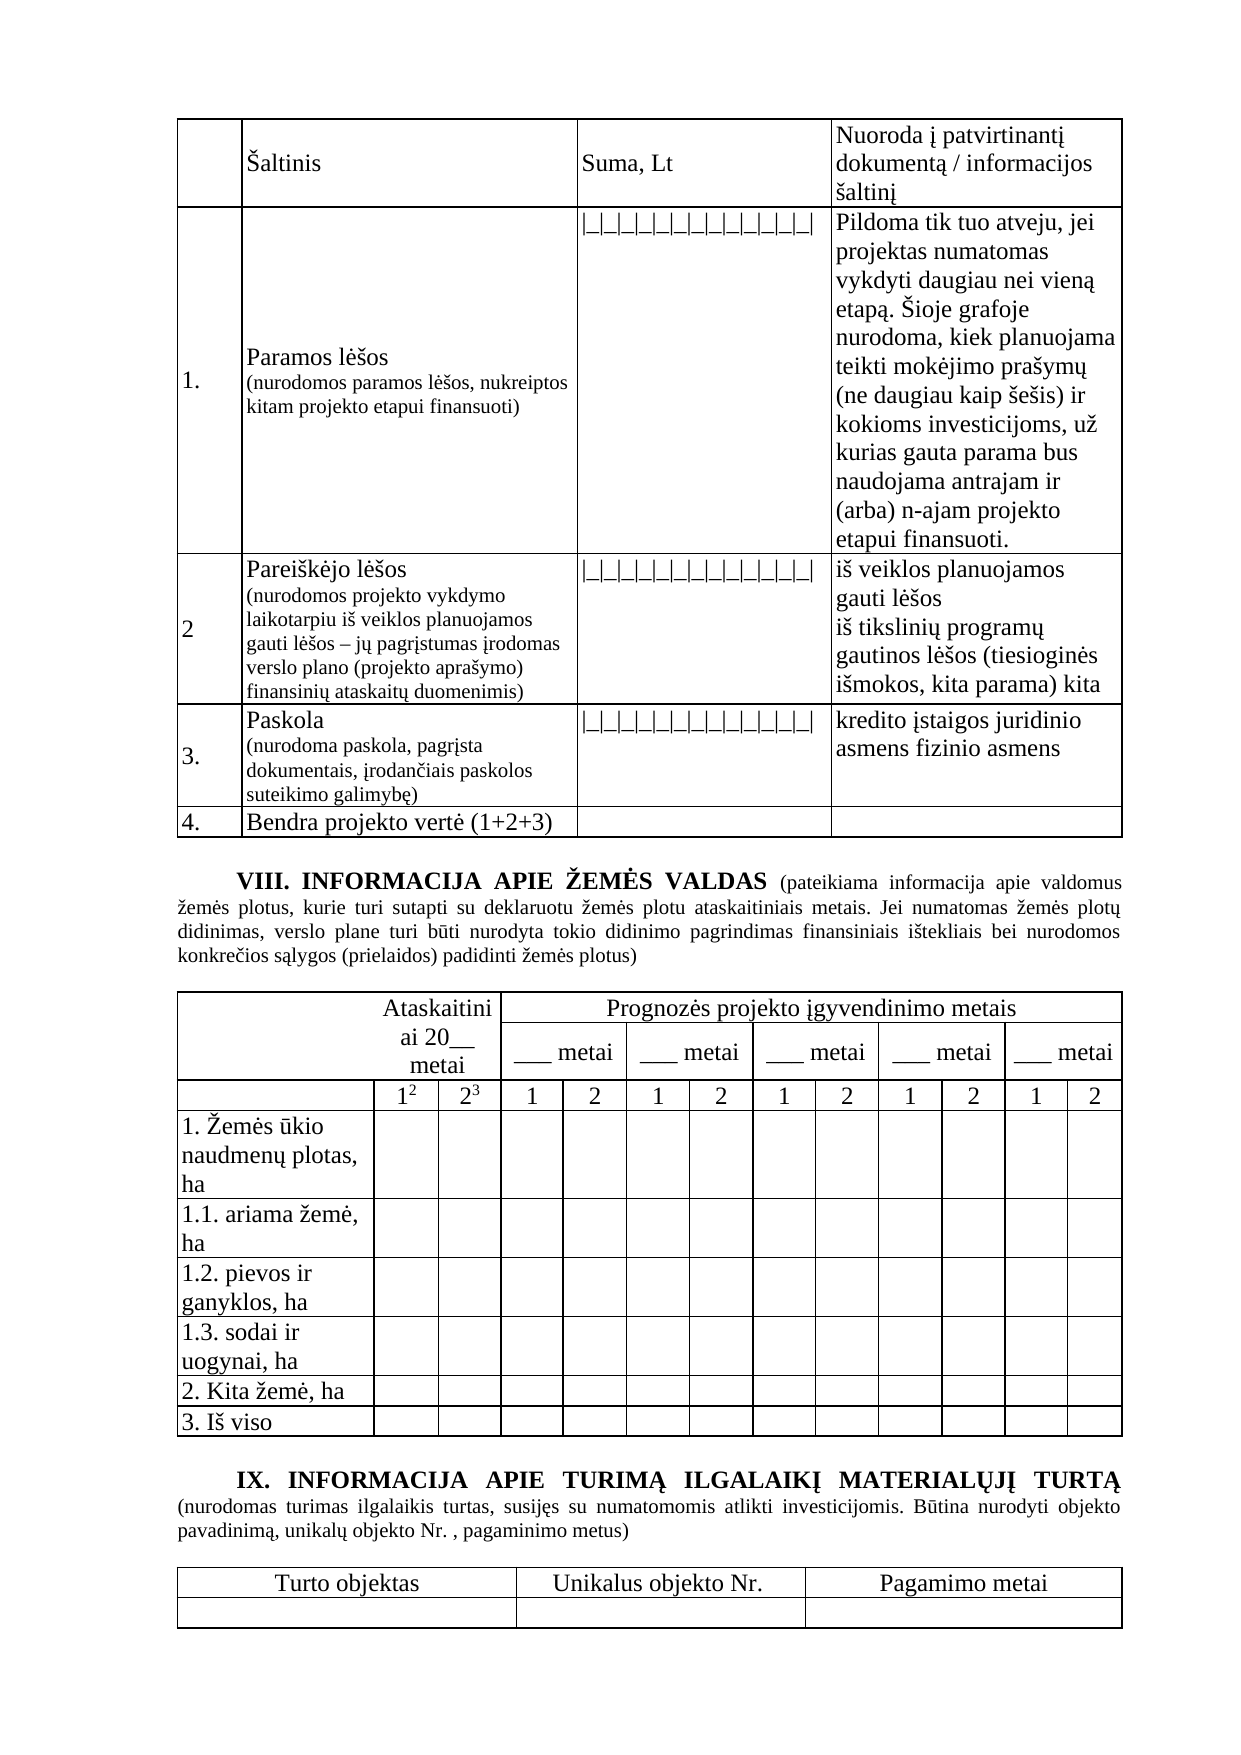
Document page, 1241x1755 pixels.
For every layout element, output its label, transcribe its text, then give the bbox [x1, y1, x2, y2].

table_cell [564, 1258, 626, 1316]
table_cell 2 [564, 1081, 626, 1110]
table_cell [754, 1199, 815, 1257]
table_cell [1006, 1376, 1067, 1405]
table_header Unikalus objekto Nr. [517, 1568, 805, 1597]
table_cell [754, 1111, 815, 1197]
table_cell [943, 1317, 1004, 1375]
table_cell [943, 1199, 1004, 1257]
table_cell 2 [1068, 1081, 1121, 1110]
table_cell [754, 1258, 815, 1316]
table_cell [806, 1598, 1121, 1627]
text VIII. INFORMACIJA APIE ŽEMĖS VALDAS (pateikiama informacija apie valdomus žemės plotus, kurie turi sutapti su deklaruotu žemės plotu ataskaitiniais metais. Jei numatomas žemės plotų didinimas, verslo plane turi būti nurodyta tokio didinimo pagrindimas finansiniais ištekliais bei nurodomos konkrečios sąlygos (prielaidos) padidinti žemės plotus) [177, 866, 1122, 967]
table_cell [879, 1376, 941, 1405]
table_cell [627, 1111, 689, 1197]
table_cell 1 [627, 1081, 689, 1110]
text IX. INFORMACIJA APIE TURIMĄ ILGALAIKĮ MATERIALŲJĮ TURTĄ (nurodomas turimas ilgalaikis turtas, susijęs su numatomomis atlikti investicijomis. Būtina nurodyti objekto pavadinimą, unikalų objekto Nr. , pagaminimo metus) [177, 1466, 1122, 1542]
table_cell 1.2. pievos ir ganyklos, ha [178, 1258, 373, 1316]
table_cell [690, 1317, 752, 1375]
table_cell 1.1. ariama žemė, ha [178, 1199, 373, 1257]
table_cell [690, 1376, 752, 1405]
table_cell [627, 1376, 689, 1405]
table_cell [1068, 1258, 1121, 1316]
table_cell 4. [178, 807, 241, 836]
table_cell [1006, 1258, 1067, 1316]
table_cell [627, 1258, 689, 1316]
table_cell 1.3. sodai ir uogynai, ha [178, 1317, 373, 1375]
table_cell [816, 1258, 878, 1316]
table_cell [1006, 1317, 1067, 1375]
table_cell [375, 1376, 438, 1405]
table_cell [439, 1199, 500, 1257]
table_cell [1006, 1111, 1067, 1197]
table_cell Pildoma tik tuo atveju, jei projektas numatomas vykdyti daugiau nei vieną etapą. Šioje grafoje nurodoma, kiek planuojama teikti mokėjimo prašymų (ne daugiau kaip šešis) ir kokioms investicijoms, už kurias gauta parama bus naudojama antrajam ir (arba) n-ajam projekto etapui finansuoti. [832, 208, 1121, 552]
table_cell [178, 1081, 373, 1110]
table_cell [879, 1317, 941, 1375]
table_cell [1068, 1199, 1121, 1257]
table_cell [690, 1111, 752, 1197]
table_cell 23 [439, 1081, 500, 1110]
table_cell [439, 1376, 500, 1405]
table_cell 12 [375, 1081, 438, 1110]
table_cell [502, 1407, 562, 1435]
table_cell [502, 1199, 562, 1257]
table_cell 1 [879, 1081, 941, 1110]
table_header Turto objektas [178, 1568, 516, 1597]
table_cell 1 [754, 1081, 815, 1110]
table_cell [517, 1598, 805, 1627]
table_cell [564, 1407, 626, 1435]
table_cell [754, 1317, 815, 1375]
table_cell [1006, 1199, 1067, 1257]
table_cell [1006, 1407, 1067, 1435]
table_cell Bendra projekto vertė (1+2+3) [243, 807, 577, 836]
table_cell [816, 1199, 878, 1257]
table_cell [1068, 1111, 1121, 1197]
table_cell 1 [502, 1081, 562, 1110]
table_cell [832, 807, 1121, 836]
table_cell [564, 1376, 626, 1405]
table_cell ___ metai [627, 1023, 752, 1079]
table_cell [879, 1407, 941, 1435]
table_cell Paskola (nurodoma paskola, pagrįsta dokumentais, įrodančiais paskolos suteikimo galimybę) [243, 705, 577, 806]
table_cell kredito įstaigos juridinio asmens fizinio asmens [832, 705, 1121, 806]
table_cell 1. Žemės ūkio naudmenų plotas, ha [178, 1111, 373, 1197]
table_cell 2 [816, 1081, 878, 1110]
table_cell ___ metai [879, 1023, 1004, 1079]
table_cell 2 [690, 1081, 752, 1110]
table_cell 3. Iš viso [178, 1407, 373, 1435]
table_cell [754, 1376, 815, 1405]
table_header Nuoroda į patvirtinantį dokumentą / informacijos šaltinį [832, 120, 1121, 206]
table_cell [943, 1407, 1004, 1435]
table_cell [375, 1258, 438, 1316]
table_header Ataskaitiniai 20__ metai [374, 993, 500, 1079]
table_cell [439, 1317, 500, 1375]
table_cell |_|_|_|_|_|_|_|_|_|_|_|_|_| [578, 208, 831, 552]
table_cell [439, 1407, 500, 1435]
table_cell [564, 1111, 626, 1197]
table_cell [439, 1111, 500, 1197]
table_cell [627, 1199, 689, 1257]
table_cell [690, 1258, 752, 1316]
table_cell [690, 1199, 752, 1257]
table_cell [375, 1407, 438, 1435]
table_cell ___ metai [502, 1023, 626, 1079]
table_cell [816, 1407, 878, 1435]
table_cell [879, 1199, 941, 1257]
table_cell [502, 1111, 562, 1197]
table_cell 1. [178, 208, 241, 552]
table_cell [502, 1376, 562, 1405]
table_cell [816, 1376, 878, 1405]
table_cell [578, 807, 831, 836]
table_cell [943, 1258, 1004, 1316]
table_cell 3. [178, 705, 241, 806]
table_cell [375, 1317, 438, 1375]
table_cell [178, 1598, 516, 1627]
table_cell 2. Kita žemė, ha [178, 1376, 373, 1405]
table_cell [816, 1111, 878, 1197]
table_cell [943, 1111, 1004, 1197]
table_cell [1068, 1376, 1121, 1405]
table_cell [502, 1317, 562, 1375]
table_cell [439, 1258, 500, 1316]
table_cell Paramos lėšos (nurodomos paramos lėšos, nukreiptos kitam projekto etapui finansuoti) [243, 208, 577, 552]
table_cell [564, 1199, 626, 1257]
table_cell [564, 1317, 626, 1375]
table_cell [816, 1317, 878, 1375]
table_header Suma, Lt [578, 120, 831, 206]
table_cell [375, 1111, 438, 1197]
table_cell ___ metai [754, 1023, 878, 1079]
table_header Šaltinis [243, 120, 577, 206]
table_cell Pareiškėjo lėšos (nurodomos projekto vykdymo laikotarpiu iš veiklos planuojamos gauti lėšos – jų pagrįstumas įrodomas verslo plano (projekto aprašymo) finansinių ataskaitų duomenimis) [243, 554, 577, 703]
table_cell [943, 1376, 1004, 1405]
table_cell [1068, 1407, 1121, 1435]
table_cell [879, 1258, 941, 1316]
table_cell 2 [943, 1081, 1004, 1110]
table_cell [754, 1407, 815, 1435]
table_cell 2 [178, 554, 241, 703]
table_cell [1068, 1317, 1121, 1375]
table_cell [502, 1258, 562, 1316]
table_cell [879, 1111, 941, 1197]
table_cell |_|_|_|_|_|_|_|_|_|_|_|_|_| [578, 705, 831, 806]
table_header Prognozės projekto įgyvendinimo metais [502, 993, 1121, 1022]
table_cell ___ metai [1006, 1023, 1121, 1079]
table_cell [627, 1317, 689, 1375]
table_cell 1 [1006, 1081, 1067, 1110]
table_cell iš veiklos planuojamos gauti lėšos iš tikslinių programų gautinos lėšos (tiesioginės išmokos, kita parama) kita [832, 554, 1121, 703]
table_header Pagamimo metai [806, 1568, 1121, 1597]
table_header [178, 993, 374, 1079]
table_cell [627, 1407, 689, 1435]
table_header [178, 120, 241, 206]
table_cell [690, 1407, 752, 1435]
table_cell [375, 1199, 438, 1257]
table_cell |_|_|_|_|_|_|_|_|_|_|_|_|_| [578, 554, 831, 703]
